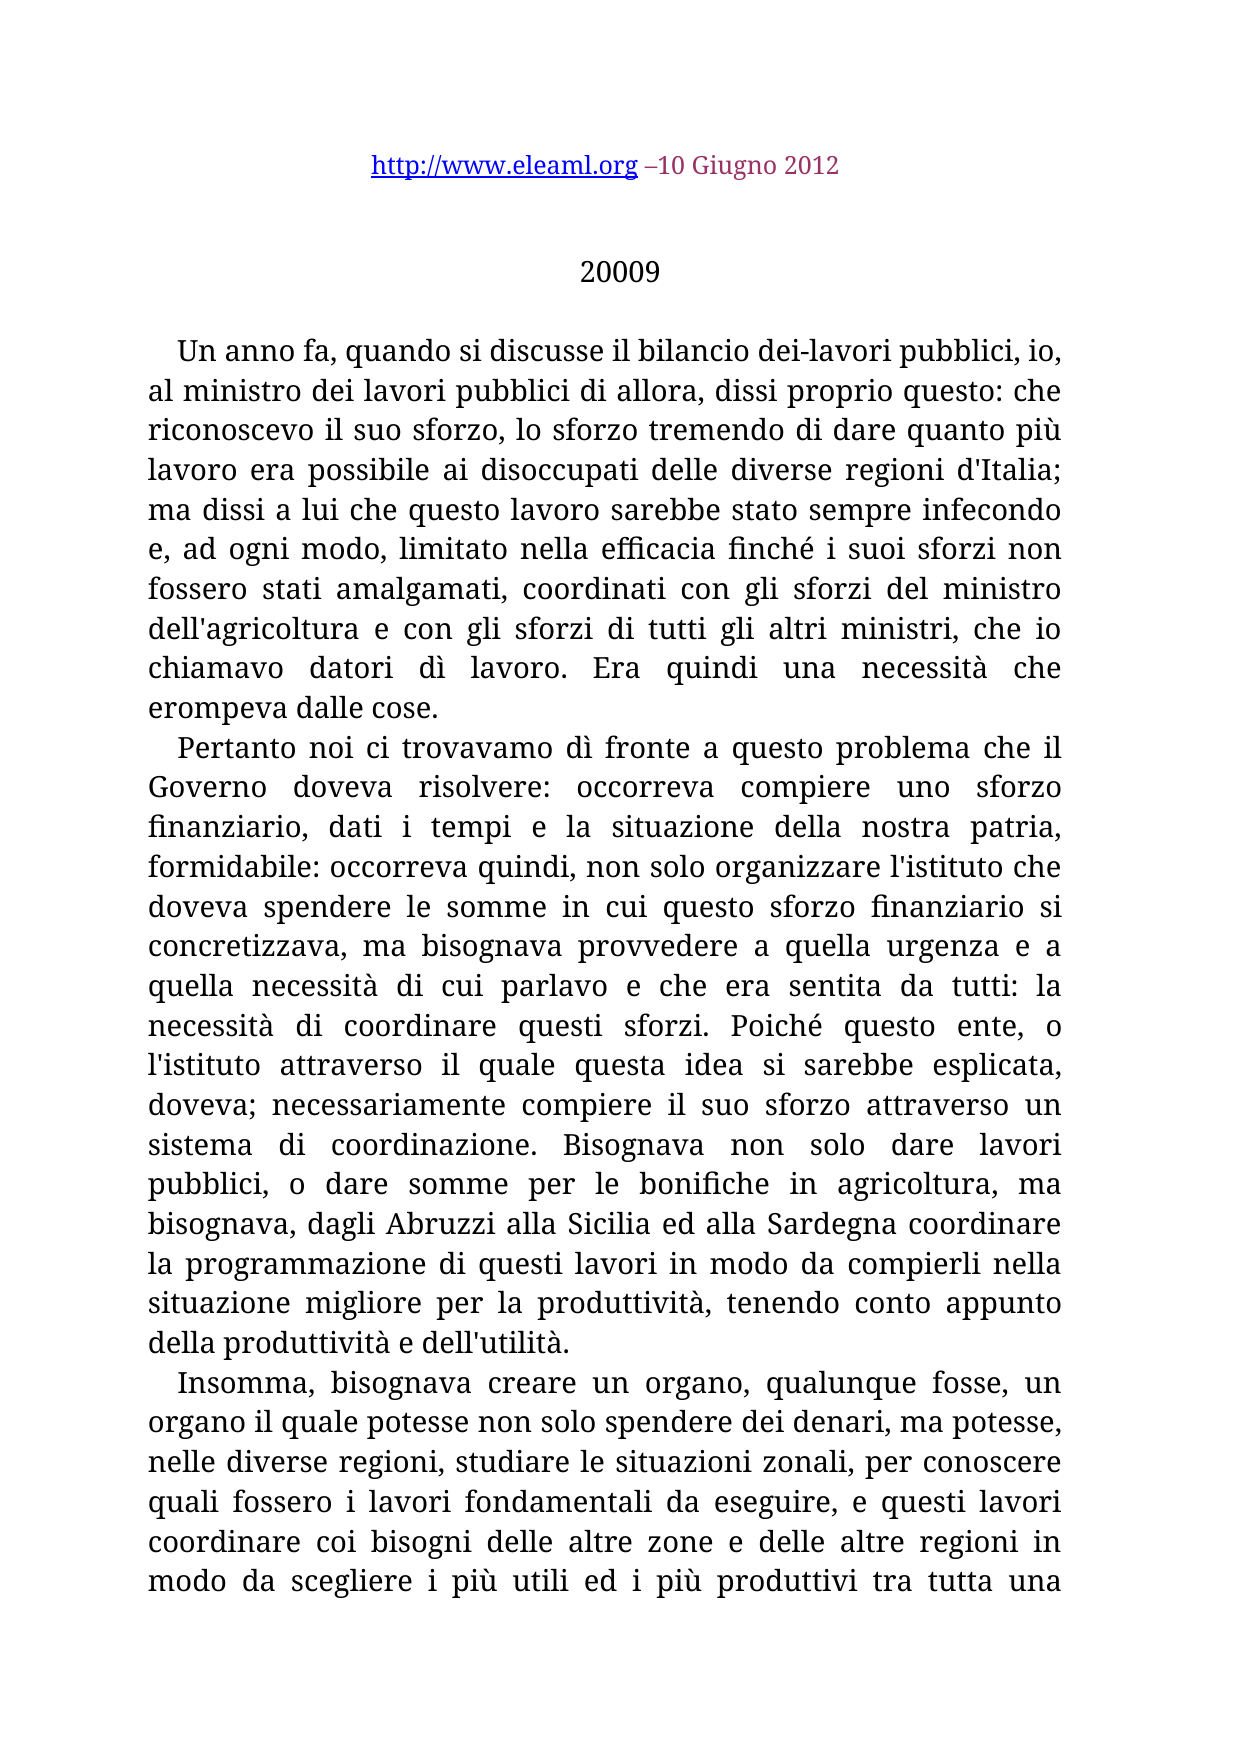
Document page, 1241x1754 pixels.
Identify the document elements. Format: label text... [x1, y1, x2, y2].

text Un anno fa, quando si discusse il bilancio dei-lavori pubblici, io, al ministro dei lavori pubblici di allora, dissi proprio questo: che riconoscevo il suo sforzo, lo sforzo tremendo di dare quanto più lavoro era possibile ai disoccupati delle diverse regioni d'Italia; ma dissi a lui che questo lavoro sarebbe stato sempre infecondo e, ad ogni modo, limitato nella efficacia finché i suoi sforzi non fossero stati amalgamati, coordinati con gli sforzi del ministro dell'agricoltura e con gli sforzi di tutti gli altri ministri, che io chiamavo datori dì lavoro. Era quindi una necessità che erompeva dalle cose. [148, 330, 1063, 727]
text Pertanto noi ci trovavamo dì fronte a questo problema che il Governo doveva risolvere: occorreva compiere uno sforzo finanziario, dati i tempi e la situazione della nostra patria, formidabile: occorreva quindi, non solo organizzare l'istituto che doveva spendere le somme in cui questo sforzo finanziario si concretizzava, ma bisognava provvedere a quella urgenza e a quella necessità di cui parlavo e che era sentita da tutti: la necessità di coordinare questi sforzi. Poiché questo ente, o l'istituto attraverso il quale questa idea si sarebbe esplicata, doveva; necessariamente compiere il suo sforzo attraverso un sistema di coordinazione. Bisognava non solo dare lavori pubblici, o dare somme per le bonifiche in agricoltura, ma bisognava, dagli Abruzzi alla Sicilia ed alla Sardegna coordinare la programmazione di questi lavori in modo da compierli nella situazione migliore per la produttività, tenendo conto appunto della produttività e dell'utilità. [148, 727, 1063, 1362]
text Insomma, bisognava creare un organo, qualunque fosse, un organo il quale potesse non solo spendere dei denari, ma potesse, nelle diverse regioni, studiare le situazioni zonali, per conoscere quali fossero i lavori fondamentali da eseguire, e questi lavori coordinare coi bisogni delle altre zone e delle altre regioni in modo da scegliere i più utili ed i più produttivi tra tutta una [148, 1362, 1063, 1600]
text 20009 [148, 251, 1063, 291]
